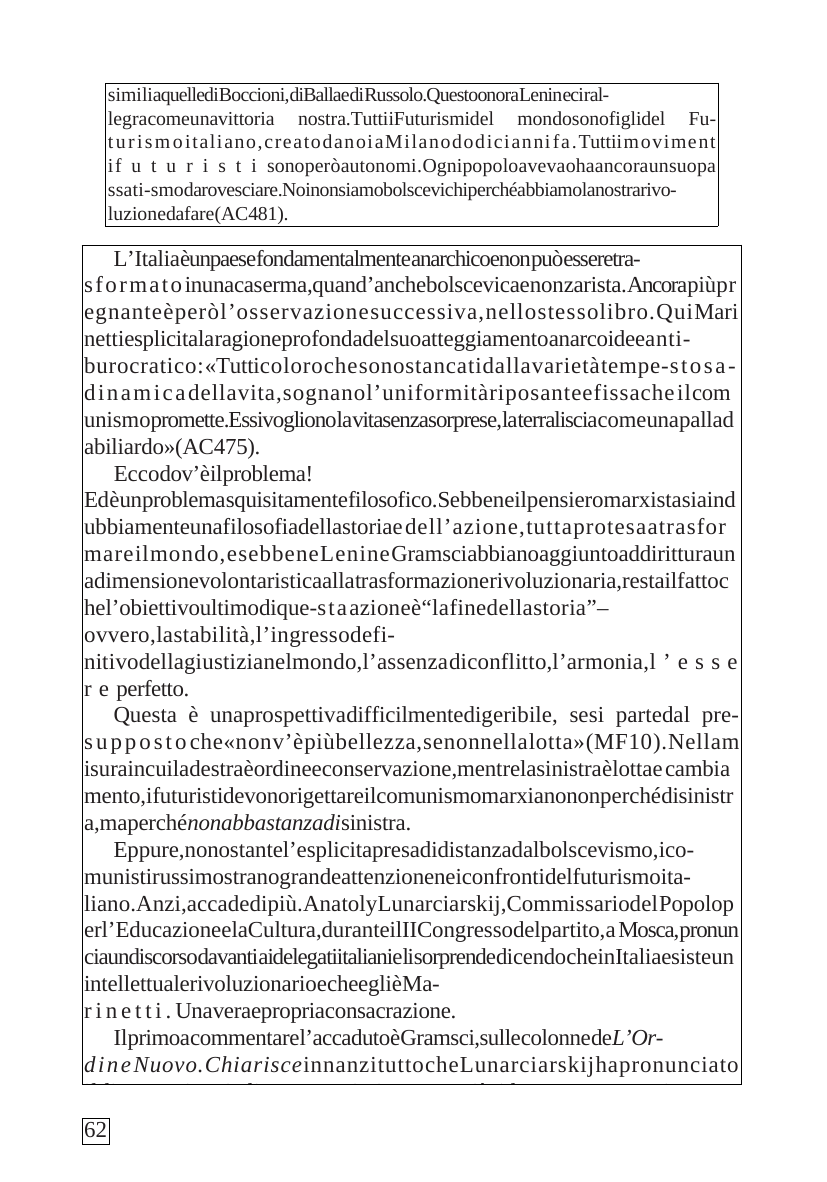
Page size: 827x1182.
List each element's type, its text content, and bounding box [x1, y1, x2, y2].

text Eccodov’èilproblema!Edèunproblemasquisitamentefilosofico.Sebbeneilpensieromarxistasiaindubbiamenteunafilosofiadellastoriaedell’azione,tuttaprotesaatrasformareilmondo,esebbeneLenineGramsciabbianoaggiuntoaddiritturaunadimensionevolontaristicaallatrasformazionerivoluzionaria,restailfattochel’obiettivoultimodique-staazioneè“lafinedellastoria”–ovvero,lastabilità,l’ingressodefi-nitivodellagiustizianelmondo,l’assenzadiconflitto,l’armonia,l’essereperfetto. [84, 460, 740, 701]
text Eppure,nonostantel’esplicitapresadidistanzadalbolscevismo,ico-munistirussimostranograndeattenzioneneiconfrontidelfuturismoita-liano.Anzi,accadedipiù.AnatolyLunarciarskij,CommissariodelPopoloperl’EducazioneelaCultura,duranteilIICongressodelpartito,aMosca,pronunciaundiscorsodavantiaidelegatiitalianielisorprendedicendocheinItaliaesisteunintellettualerivoluzionarioecheeglièMa-rinetti.Unaveraepropriaconsacrazione. [84, 836, 739, 1023]
text 62 [84, 1119, 109, 1143]
text L’Italiaèunpaesefondamentalmenteanarchicoenonpuòesseretra-sformatoinunacaserma,quand’anchebolscevicaenonzarista.Ancorapiùpregnanteèperòl’osservazionesuccessiva,nellostessolibro.QuiMarinettiesplicitalaragioneprofondadelsuoatteggiamentoanarcoideeanti-burocratico:«Tutticolorochesonostancatidallavarietàtempe-stosa-dinamicadellavita,sognanol’uniformitàriposanteefissacheilcomunismopromette.Essivoglionolavitasenzasorprese,laterralisciacomeunapalladabiliardo»(AC475). [84, 246, 739, 459]
text Ilprimoacommentarel’accadutoèGramsci,sullecolonnedeL’Or-dineNuovo.ChiarisceinnanzituttocheLunarciarskijhapronunciatoildiscorso«inunitalianocorrettissimo»eperciòsidevescartare«ogniso- [84, 1024, 739, 1084]
text similiaquellediBoccioni,diBallaediRussolo.QuestoonoraLenineciral-legracomeunavittoria nostra.TuttiiFuturismidel mondosonofiglidel Fu-turismoitaliano,creatodanoiaMilanododiciannifa.Tuttiimovimentifuturistisonoperòautonomi.Ognipopoloavevaohaancoraunsuopassati-smodarovesciare.Noinonsiamobolscevichiperchéabbiamolanostrarivo-luzionedafare(AC481). [108, 84, 716, 225]
text Questa è unaprospettivadifficilmentedigeribile, sesi partedal pre-suppostoche«nonv’èpiùbellezza,senonnellalotta»(MF10).Nellamisuraincuiladestraèordineeconservazione,mentrelasinistraèlottaecambiamento,ifuturistidevonorigettareilcomunismomarxianononperchédisinistra,maperchénonabbastanzadisinistra. [84, 702, 739, 835]
